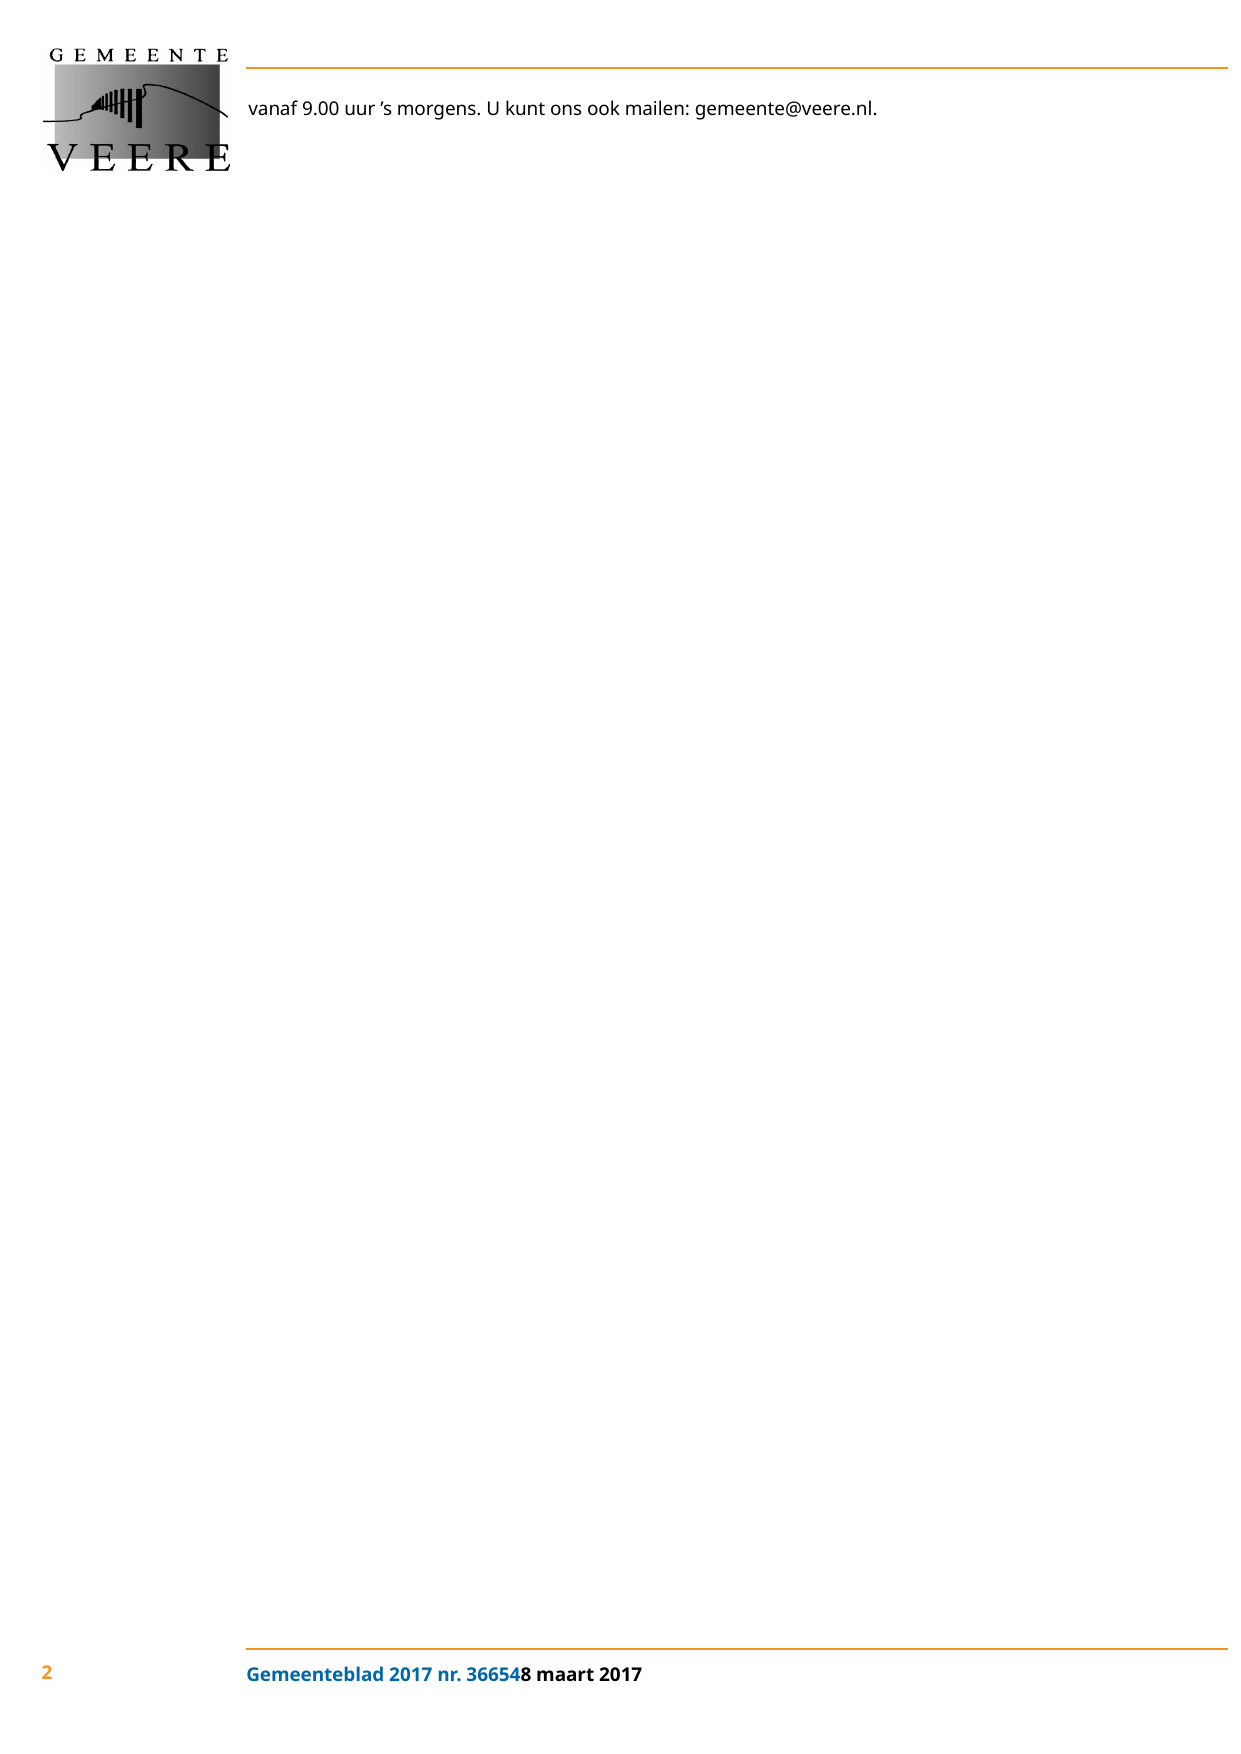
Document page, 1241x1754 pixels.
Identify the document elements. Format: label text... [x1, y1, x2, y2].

text vanaf 9.00 uur ’s morgens. U kunt ons ook mailen: gemeente@veere.nl. [248, 95, 1152, 121]
picture [41, 47, 231, 172]
